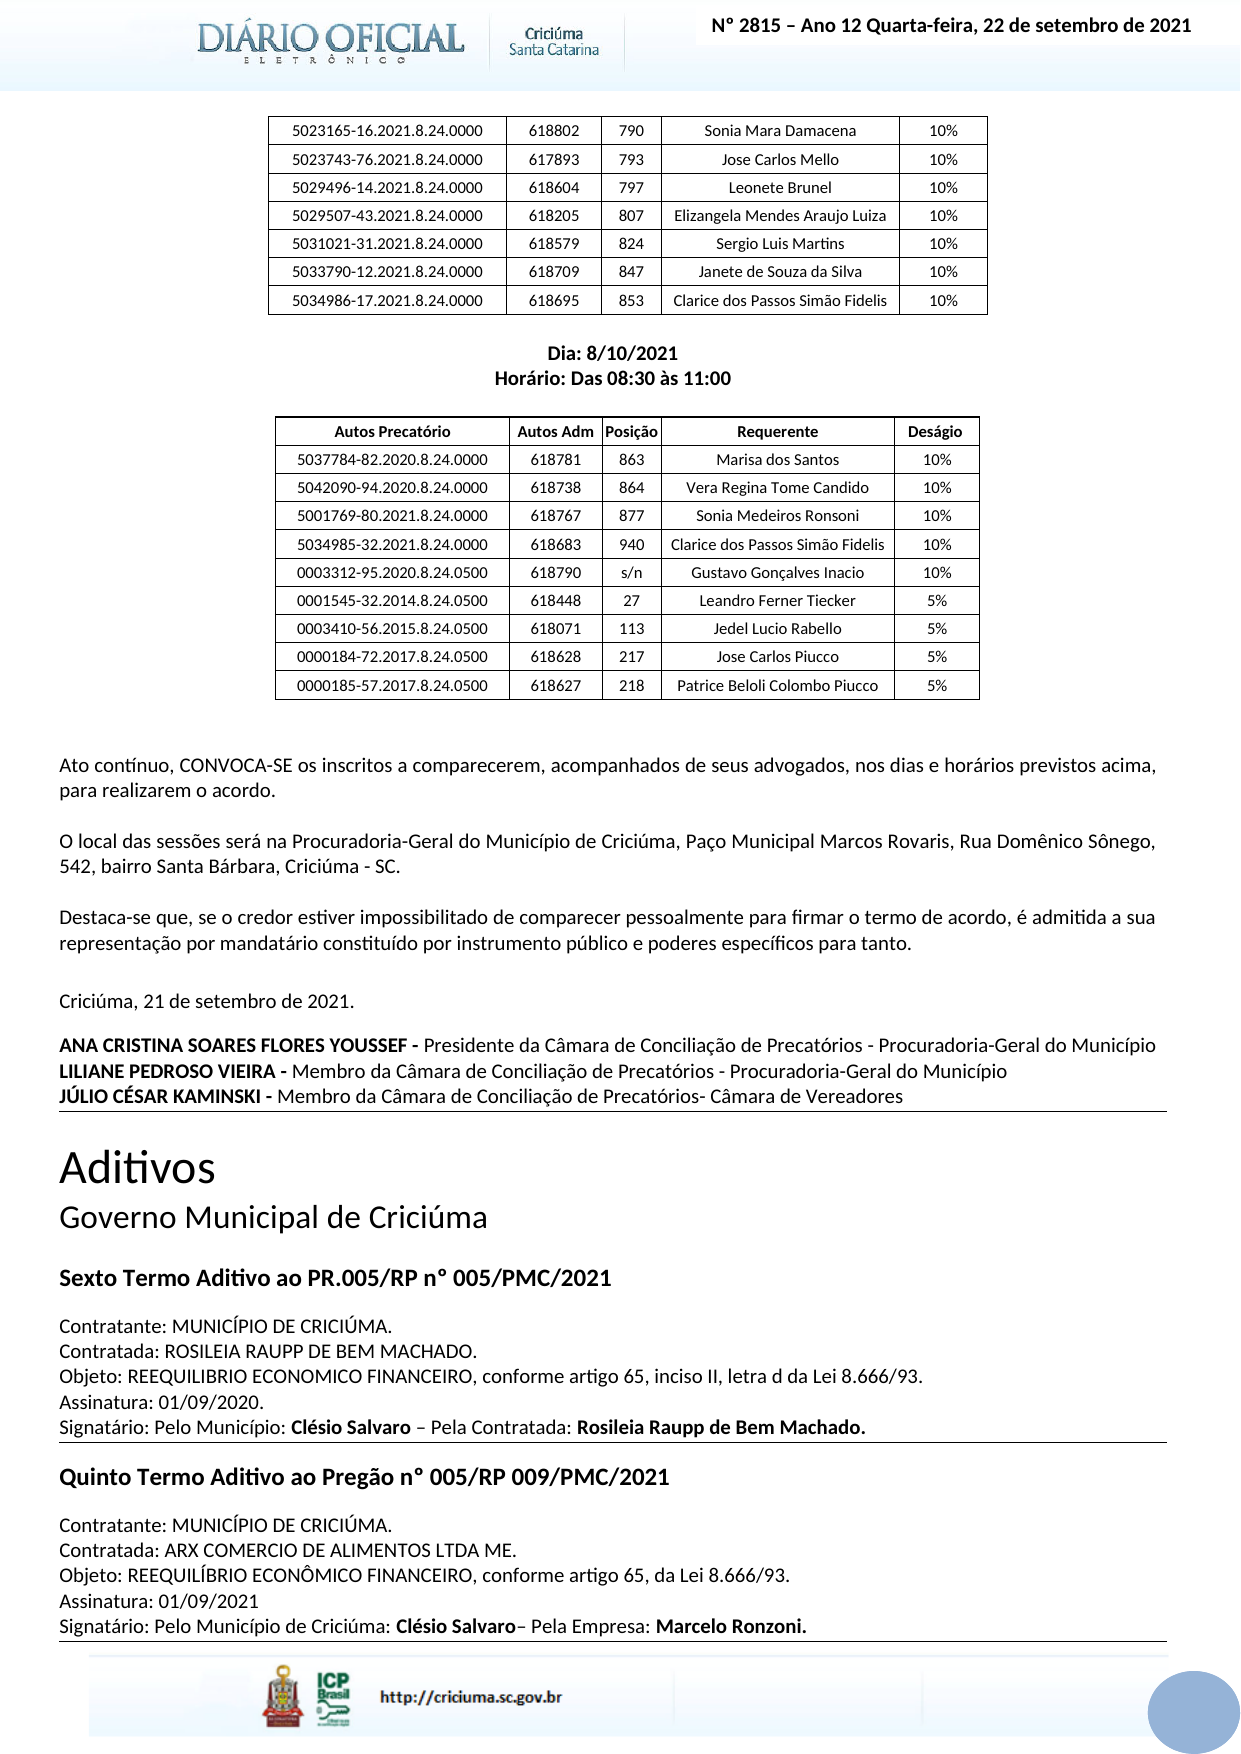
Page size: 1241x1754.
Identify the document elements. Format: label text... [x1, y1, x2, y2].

table_cell 0003410-56.2015.8.24.0500 [276, 615, 509, 642]
text Governo Municipal de Criciúma [59, 1196, 1169, 1237]
table_cell 5% [895, 615, 979, 642]
table_cell 847 [602, 258, 661, 285]
table_cell 618071 [510, 615, 602, 642]
table_cell 618709 [507, 258, 601, 285]
table_cell 218 [603, 671, 661, 699]
table_cell 10% [900, 202, 987, 229]
text JÚLIO CÉSAR KAMINSKI - Membro da Câmara de Conciliação de Precatórios- Câmara de Vereadores [59, 1083, 1167, 1111]
text Assinatura: 01/09/2020. [59, 1389, 1167, 1414]
table_cell 807 [602, 202, 661, 229]
table_cell Patrice Beloli Colombo Piucco [662, 671, 894, 699]
table_cell 5023743-76.2021.8.24.0000 [269, 145, 506, 172]
table_cell 5029507-43.2021.8.24.0000 [269, 202, 506, 229]
text Signatário: Pelo Município: Clésio Salvaro – Pela Contratada: Rosileia Raupp de Bem Machado. [59, 1414, 1167, 1442]
table_cell 0003312-95.2020.8.24.0500 [276, 559, 509, 586]
text Aditivos [59, 1137, 1169, 1196]
table_cell 10% [895, 530, 979, 557]
table_cell 5034985-32.2021.8.24.0000 [276, 530, 509, 557]
text Signatário: Pelo Município de Criciúma: Clésio Salvaro– Pela Empresa: Marcelo Ronzoni. [59, 1613, 1167, 1641]
text Contratante: MUNICÍPIO DE CRICIÚMA. [59, 1313, 1167, 1338]
table_cell 940 [603, 530, 661, 557]
text Objeto: REEQUILÍBRIO ECONÔMICO FINANCEIRO, conforme artigo 65, da Lei 8.666/93. [59, 1563, 1167, 1588]
text Horário: Das 08:30 às 11:00 [59, 366, 1167, 391]
table_cell 793 [602, 145, 661, 172]
table_cell Janete de Souza da Silva [662, 258, 899, 285]
text Contratada: ROSILEIA RAUPP DE BEM MACHADO. [59, 1338, 1167, 1364]
table_cell Gustavo Gonçalves Inacio [662, 559, 894, 586]
table_cell 5% [895, 643, 979, 670]
table_cell Leandro Ferner Tiecker [662, 587, 894, 614]
table_cell 10% [900, 145, 987, 172]
table_cell 5033790-12.2021.8.24.0000 [269, 258, 506, 285]
table_cell 5042090-94.2020.8.24.0000 [276, 474, 509, 501]
table_cell Marisa dos Santos [662, 446, 894, 473]
table_cell Sonia Mara Damacena [662, 117, 899, 144]
table_cell 10% [900, 286, 987, 314]
table_cell 217 [603, 643, 661, 670]
text Objeto: REEQUILIBRIO ECONOMICO FINANCEIRO, conforme artigo 65, inciso II, letra d da Lei 8.666/93. [59, 1364, 1167, 1389]
table_cell Jose Carlos Piucco [662, 643, 894, 670]
table_cell 618627 [510, 671, 602, 699]
table_cell Sonia Medeiros Ronsoni [662, 502, 894, 529]
table_header Posição [603, 418, 661, 444]
table_cell s/n [603, 559, 661, 586]
text Contratada: ARX COMERCIO DE ALIMENTOS LTDA ME. [59, 1537, 1167, 1563]
table_cell Clarice dos Passos Simão Fidelis [662, 530, 894, 557]
table_header Autos Adm [510, 418, 602, 444]
table_cell 864 [603, 474, 661, 501]
table_cell 618579 [507, 230, 601, 257]
text ANA CRISTINA SOARES FLORES YOUSSEF - Presidente da Câmara de Conciliação de Precatórios - Procuradoria-Geral do Município [59, 1033, 1167, 1058]
text Contratante: MUNICÍPIO DE CRICIÚMA. [59, 1512, 1167, 1537]
table_cell 618767 [510, 502, 602, 529]
table_cell 824 [602, 230, 661, 257]
table_cell Jose Carlos Mello [662, 145, 899, 172]
text Ato contínuo, CONVOCA-SE os inscritos a comparecerem, acompanhados de seus advogados, nos dias e horários previstos acima, para realizarem o acordo. [59, 752, 1158, 803]
table_cell 618448 [510, 587, 602, 614]
table_cell 5037784-82.2020.8.24.0000 [276, 446, 509, 473]
table_cell 10% [895, 474, 979, 501]
table_cell 618738 [510, 474, 602, 501]
table_cell 5023165-16.2021.8.24.0000 [269, 117, 506, 144]
table_cell 617893 [507, 145, 601, 172]
table_header Requerente [662, 418, 894, 444]
text Destaca-se que, se o credor estiver impossibilitado de comparecer pessoalmente para firmar o termo de acordo, é admitida a sua representação por mandatário constituído por instrumento público e poderes específicos para tanto. [59, 904, 1158, 955]
table_cell 618628 [510, 643, 602, 670]
table_cell Vera Regina Tome Candido [662, 474, 894, 501]
table_cell 10% [900, 230, 987, 257]
table_cell 10% [900, 174, 987, 201]
table_cell 618695 [507, 286, 601, 314]
text LILIANE PEDROSO VIEIRA - Membro da Câmara de Conciliação de Precatórios - Procuradoria-Geral do Município [59, 1058, 1167, 1083]
table_cell 618205 [507, 202, 601, 229]
table_cell 618802 [507, 117, 601, 144]
text Dia: 8/10/2021 [59, 340, 1167, 366]
text Quinto Termo Aditivo ao Pregão nº 005/RP 009/PMC/2021 [59, 1461, 1167, 1491]
table_cell 797 [602, 174, 661, 201]
table_cell 5034986-17.2021.8.24.0000 [269, 286, 506, 314]
table_cell 5001769-80.2021.8.24.0000 [276, 502, 509, 529]
table_cell Leonete Brunel [662, 174, 899, 201]
table_cell 5031021-31.2021.8.24.0000 [269, 230, 506, 257]
table_cell 5% [895, 587, 979, 614]
table_cell Clarice dos Passos Simão Fidelis [662, 286, 899, 314]
table_cell 10% [900, 258, 987, 285]
table_cell Elizangela Mendes Araujo Luiza [662, 202, 899, 229]
table_cell 618604 [507, 174, 601, 201]
table_cell 863 [603, 446, 661, 473]
table_header Autos Precatório [276, 418, 509, 444]
table_cell 790 [602, 117, 661, 144]
table_cell 0000185-57.2017.8.24.0500 [276, 671, 509, 699]
table_cell 0000184-72.2017.8.24.0500 [276, 643, 509, 670]
table_cell 10% [895, 446, 979, 473]
table_cell 113 [603, 615, 661, 642]
table_cell 618790 [510, 559, 602, 586]
table_cell 618683 [510, 530, 602, 557]
table_cell 618781 [510, 446, 602, 473]
table_cell 10% [895, 502, 979, 529]
table_cell 0001545-32.2014.8.24.0500 [276, 587, 509, 614]
table_cell 27 [603, 587, 661, 614]
text Criciúma, 21 de setembro de 2021. [59, 981, 1158, 1016]
table_cell 877 [603, 502, 661, 529]
table_cell Sergio Luis Martins [662, 230, 899, 257]
text Assinatura: 01/09/2021 [59, 1588, 1167, 1613]
table_cell 853 [602, 286, 661, 314]
text Sexto Termo Aditivo ao PR.005/RP nº 005/PMC/2021 [59, 1262, 1167, 1293]
table_header Deságio [895, 418, 979, 444]
table_cell 5% [895, 671, 979, 699]
table_cell 10% [895, 559, 979, 586]
table_cell Jedel Lucio Rabello [662, 615, 894, 642]
table_cell 10% [900, 117, 987, 144]
table_cell 5029496-14.2021.8.24.0000 [269, 174, 506, 201]
text O local das sessões será na Procuradoria-Geral do Município de Criciúma, Paço Municipal Marcos Rovaris, Rua Domênico Sônego, 542, bairro Santa Bárbara, Criciúma - SC. [59, 828, 1158, 879]
